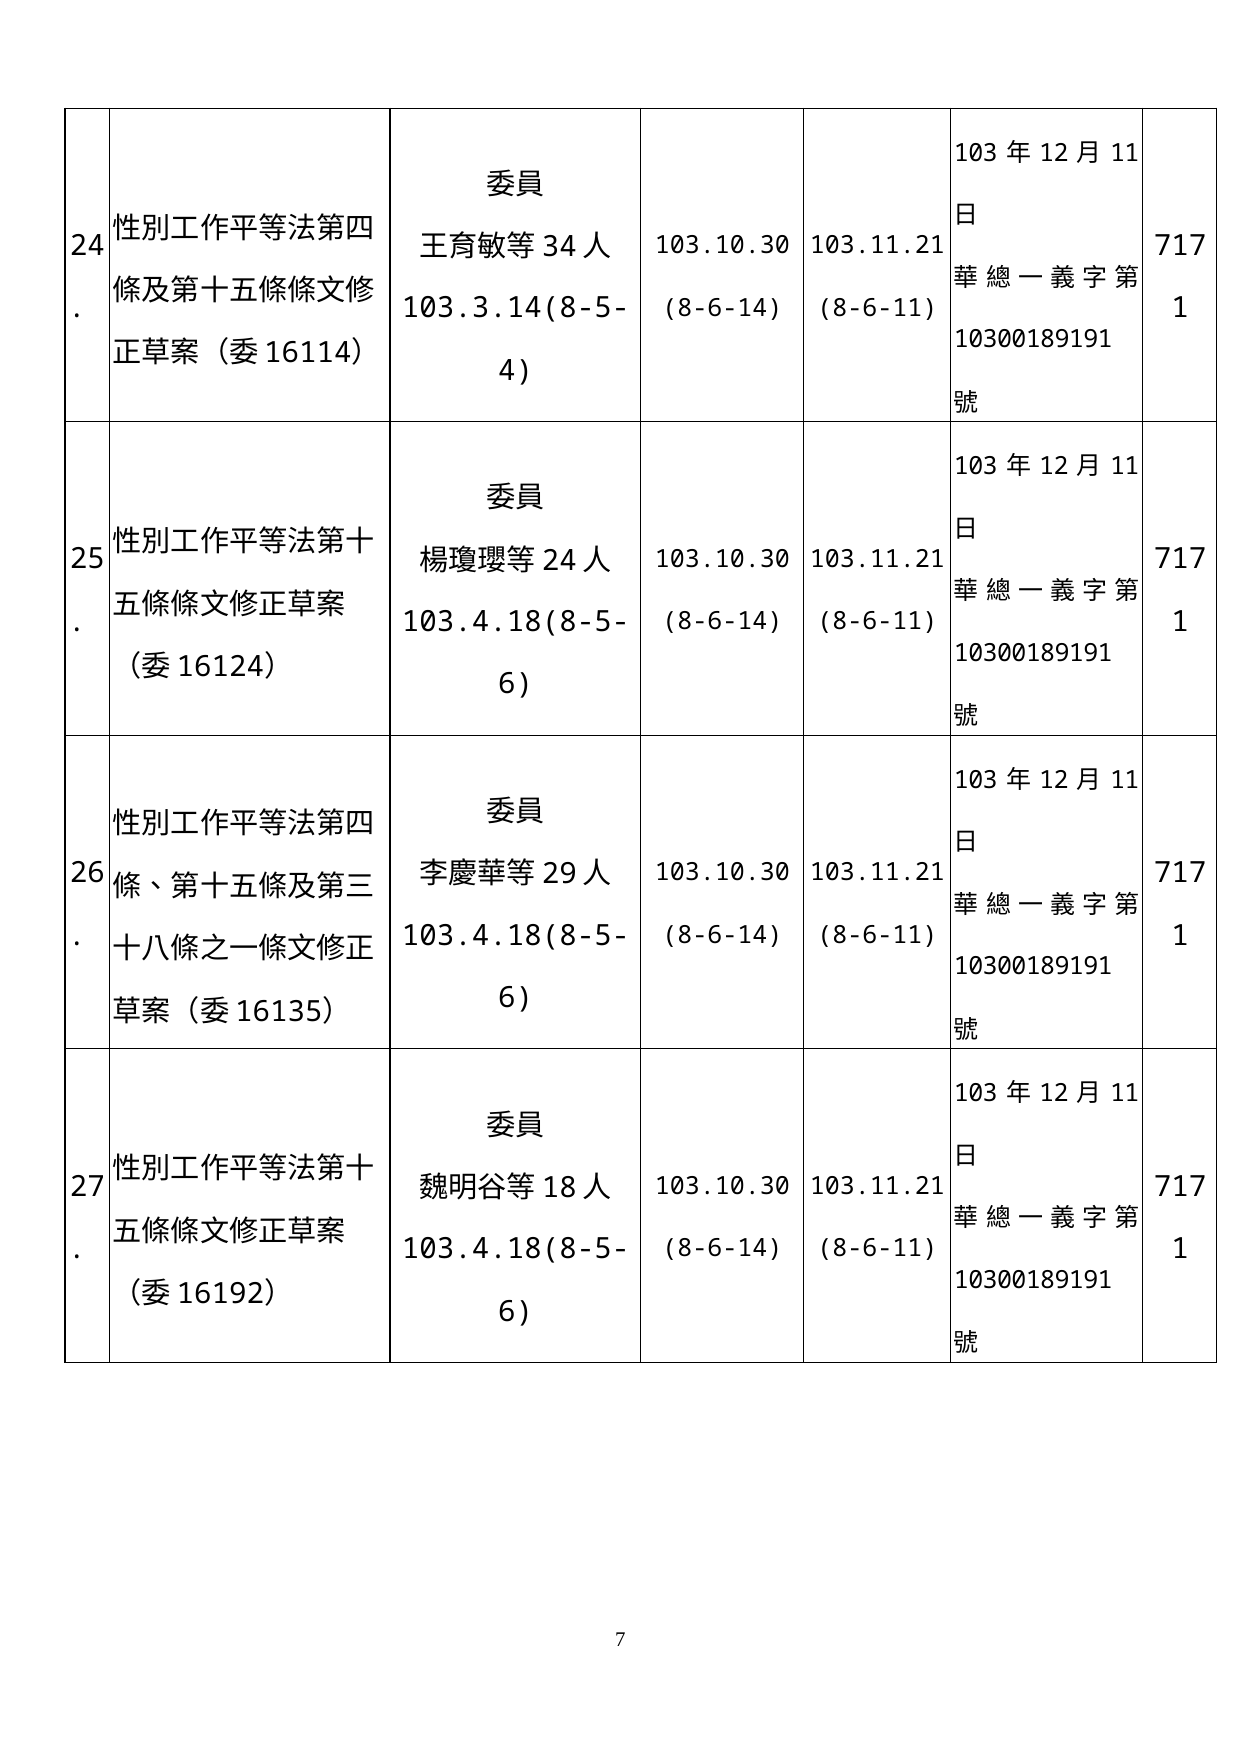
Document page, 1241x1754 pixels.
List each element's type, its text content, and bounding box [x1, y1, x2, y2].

table_cell 性別工作平等法第十五條條文修正草案（委16124） [110, 422, 389, 735]
table_cell [66, 736, 109, 1048]
table_cell 103.11.21 (8-6-11) [804, 109, 950, 421]
table_cell 委員 楊瓊瓔等24人103.4.18(8-5-6) [391, 422, 640, 735]
table_cell [66, 422, 109, 735]
table_cell 103.11.21 (8-6-11) [804, 422, 950, 735]
table_cell 103年12月11日 華總一義字第10300189191號 [951, 1049, 1142, 1362]
table_cell 性別工作平等法第四條、第十五條及第三十八條之一條文修正草案（委16135） [110, 736, 389, 1048]
table_cell 7171 [1143, 1049, 1216, 1362]
table_cell 7171 [1143, 109, 1216, 421]
table_cell 性別工作平等法第十五條條文修正草案（委16192） [110, 1049, 389, 1362]
table_cell [66, 1049, 109, 1362]
table_cell 103.10.30 (8-6-14) [641, 422, 803, 735]
table_cell 委員 李慶華等29人103.4.18(8-5-6) [391, 736, 640, 1048]
table_cell 委員 魏明谷等18人103.4.18(8-5-6) [391, 1049, 640, 1362]
table_cell 103.10.30 (8-6-14) [641, 1049, 803, 1362]
table_cell 103.11.21 (8-6-11) [804, 736, 950, 1048]
table_cell 7171 [1143, 422, 1216, 735]
table_cell 性別工作平等法第四條及第十五條條文修正草案（委16114） [110, 109, 389, 421]
table_cell 103.10.30 (8-6-14) [641, 736, 803, 1048]
table_cell 103.10.30 (8-6-14) [641, 109, 803, 421]
table_cell 103年12月11日 華總一義字第10300189191號 [951, 109, 1142, 421]
table_cell [66, 109, 109, 421]
table_cell 103年12月11日 華總一義字第10300189191號 [951, 736, 1142, 1048]
table_cell 委員 王育敏等34人103.3.14(8-5-4) [391, 109, 640, 421]
table_cell 103年12月11日 華總一義字第10300189191號 [951, 422, 1142, 735]
table_cell 103.11.21 (8-6-11) [804, 1049, 950, 1362]
table_cell 7171 [1143, 736, 1216, 1048]
